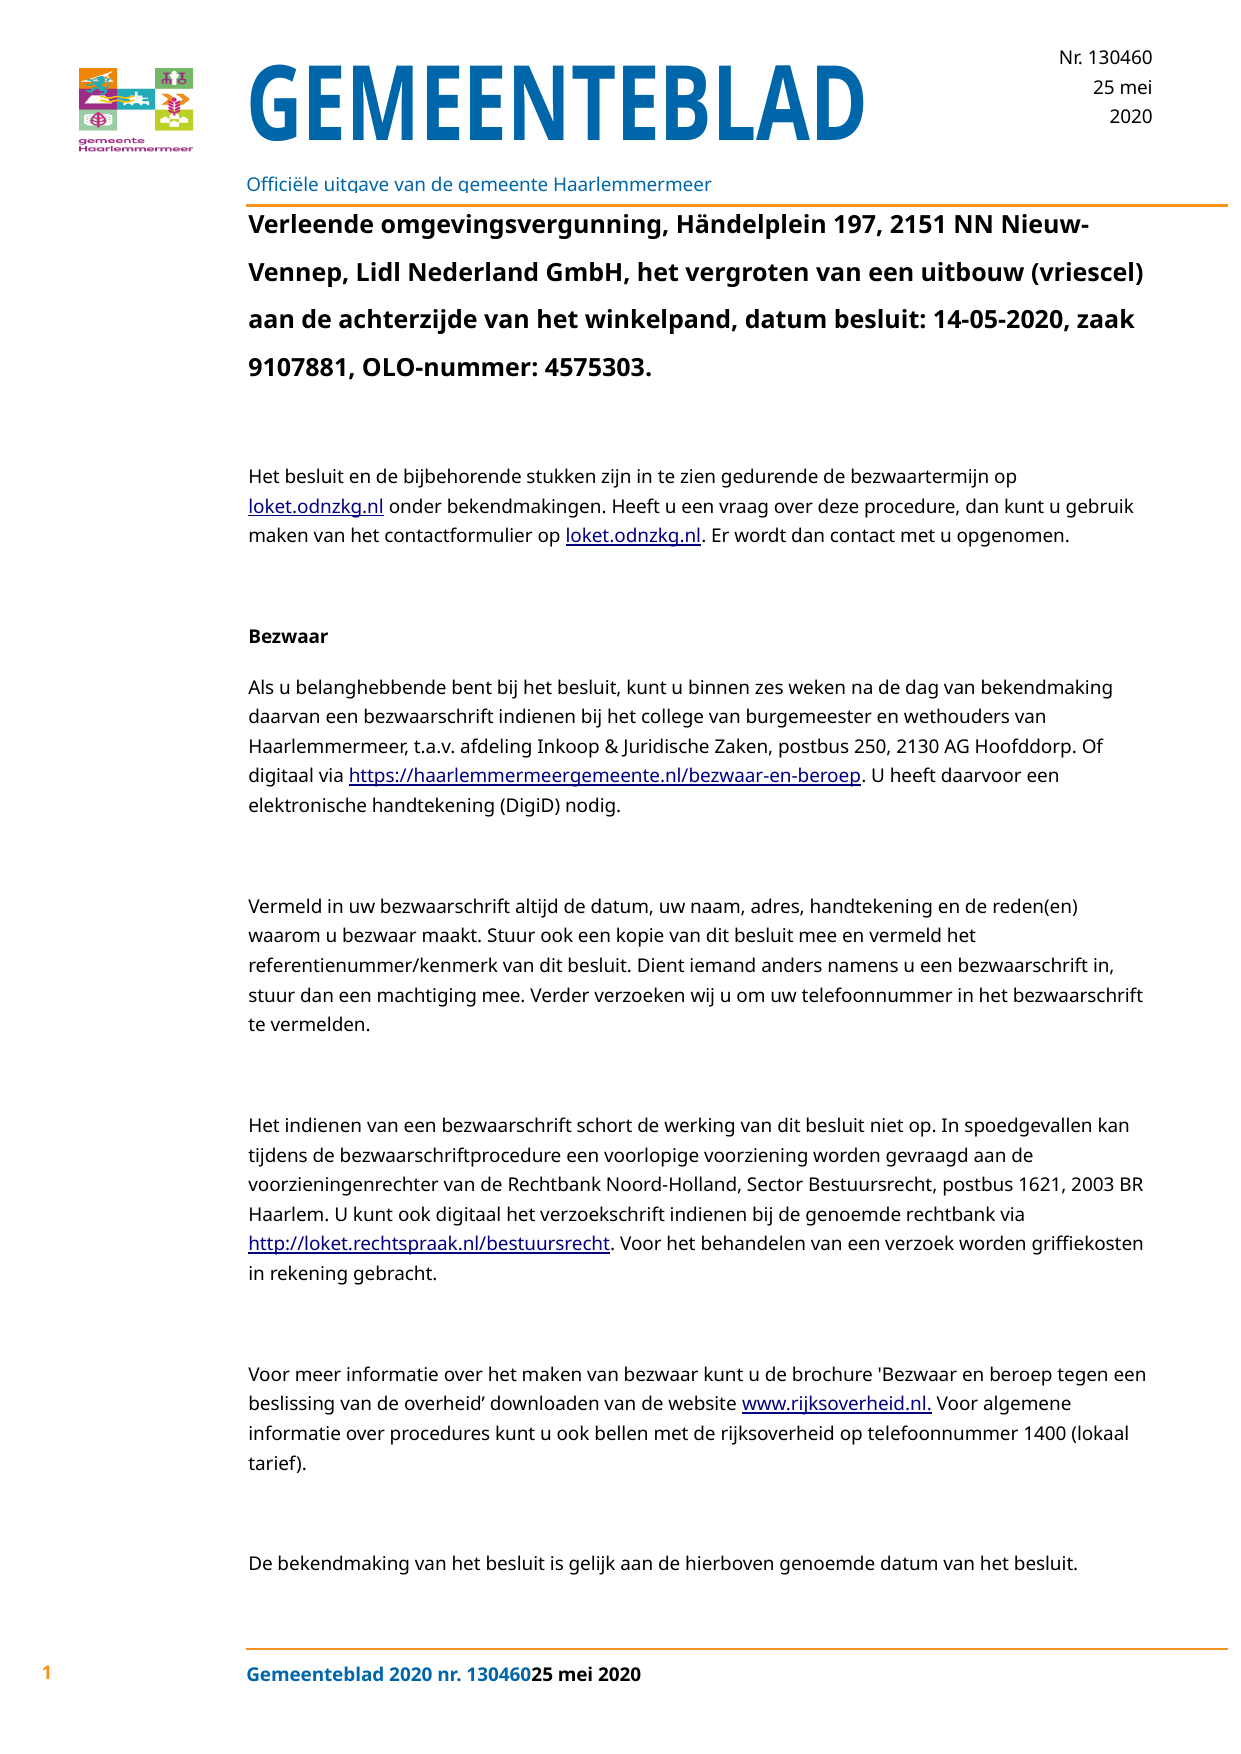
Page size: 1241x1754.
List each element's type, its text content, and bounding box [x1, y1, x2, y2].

text Als u belanghebbende bent bij het besluit, kunt u binnen zes weken na de dag van bekendmaking daarvan een bezwaarschrift indienen bij het college van burgemeester en wethouders van Haarlemmermeer, t.a.v. afdeling Inkoop & Juridische Zaken, postbus 250, 2130 AG Hoofddorp. Of digitaal via https://haarlemmermeergemeente.nl/bezwaar-en-beroep. U heeft daarvoor een elektronische handtekening (DigiD) nodig. [248, 674, 1152, 818]
text Voor meer informatie over het maken van bezwaar kunt u de brochure 'Bezwaar en beroep tegen een beslissing van de overheid’ downloaden van de website www.rijksoverheid.nl. Voor algemene informatie over procedures kunt u ook bellen met de rijksoverheid op telefoonnummer 1400 (lokaal tarief). [248, 1361, 1152, 1476]
picture [41, 47, 231, 172]
text De bekendmaking van het besluit is gelijk aan de hierboven genoemde datum van het besluit. [248, 1551, 1152, 1576]
text Verleende omgevingsvergunning, Händelplein 197, 2151 NN Nieuw-Vennep, Lidl Nederland GmbH, het vergroten van een uitbouw (vriescel) aan de achterzijde van het winkelpand, datum besluit: 14-05-2020, zaak 9107881, OLO-nummer: 4575303. [248, 207, 1152, 384]
text Het indienen van een bezwaarschrift schort de werking van dit besluit niet op. In spoedgevallen kan tijdens de bezwaarschriftprocedure een voorlopige voorziening worden gevraagd aan de voorzieningenrechter van de Rechtbank Noord-Holland, Sector Bestuursrecht, postbus 1621, 2003 BR Haarlem. U kunt ook digitaal het verzoekschrift indienen bij de genoemde rechtbank via http://loket.rechtspraak.nl/bestuursrecht. Voor het behandelen van een verzoek worden griffiekosten in rekening gebracht. [248, 1112, 1152, 1286]
text Vermeld in uw bezwaarschrift altijd de datum, uw naam, adres, handtekening en de reden(en) waarom u bezwaar maakt. Stuur ook een kopie van dit besluit mee en vermeld het referentienummer/kenmerk van dit besluit. Dient iemand anders namens u een bezwaarschrift in, stuur dan een machtiging mee. Verder verzoeken wij u om uw telefoonnummer in het bezwaarschrift te vermelden. [248, 893, 1152, 1037]
text Bezwaar [248, 623, 1152, 649]
text Het besluit en de bijbehorende stukken zijn in te zien gedurende de bezwaartermijn op loket.odnzkg.nl onder bekendmakingen. Heeft u een vraag over deze procedure, dan kunt u gebruik maken van het contactformulier op loket.odnzkg.nl. Er wordt dan contact met u opgenomen. [248, 463, 1152, 548]
